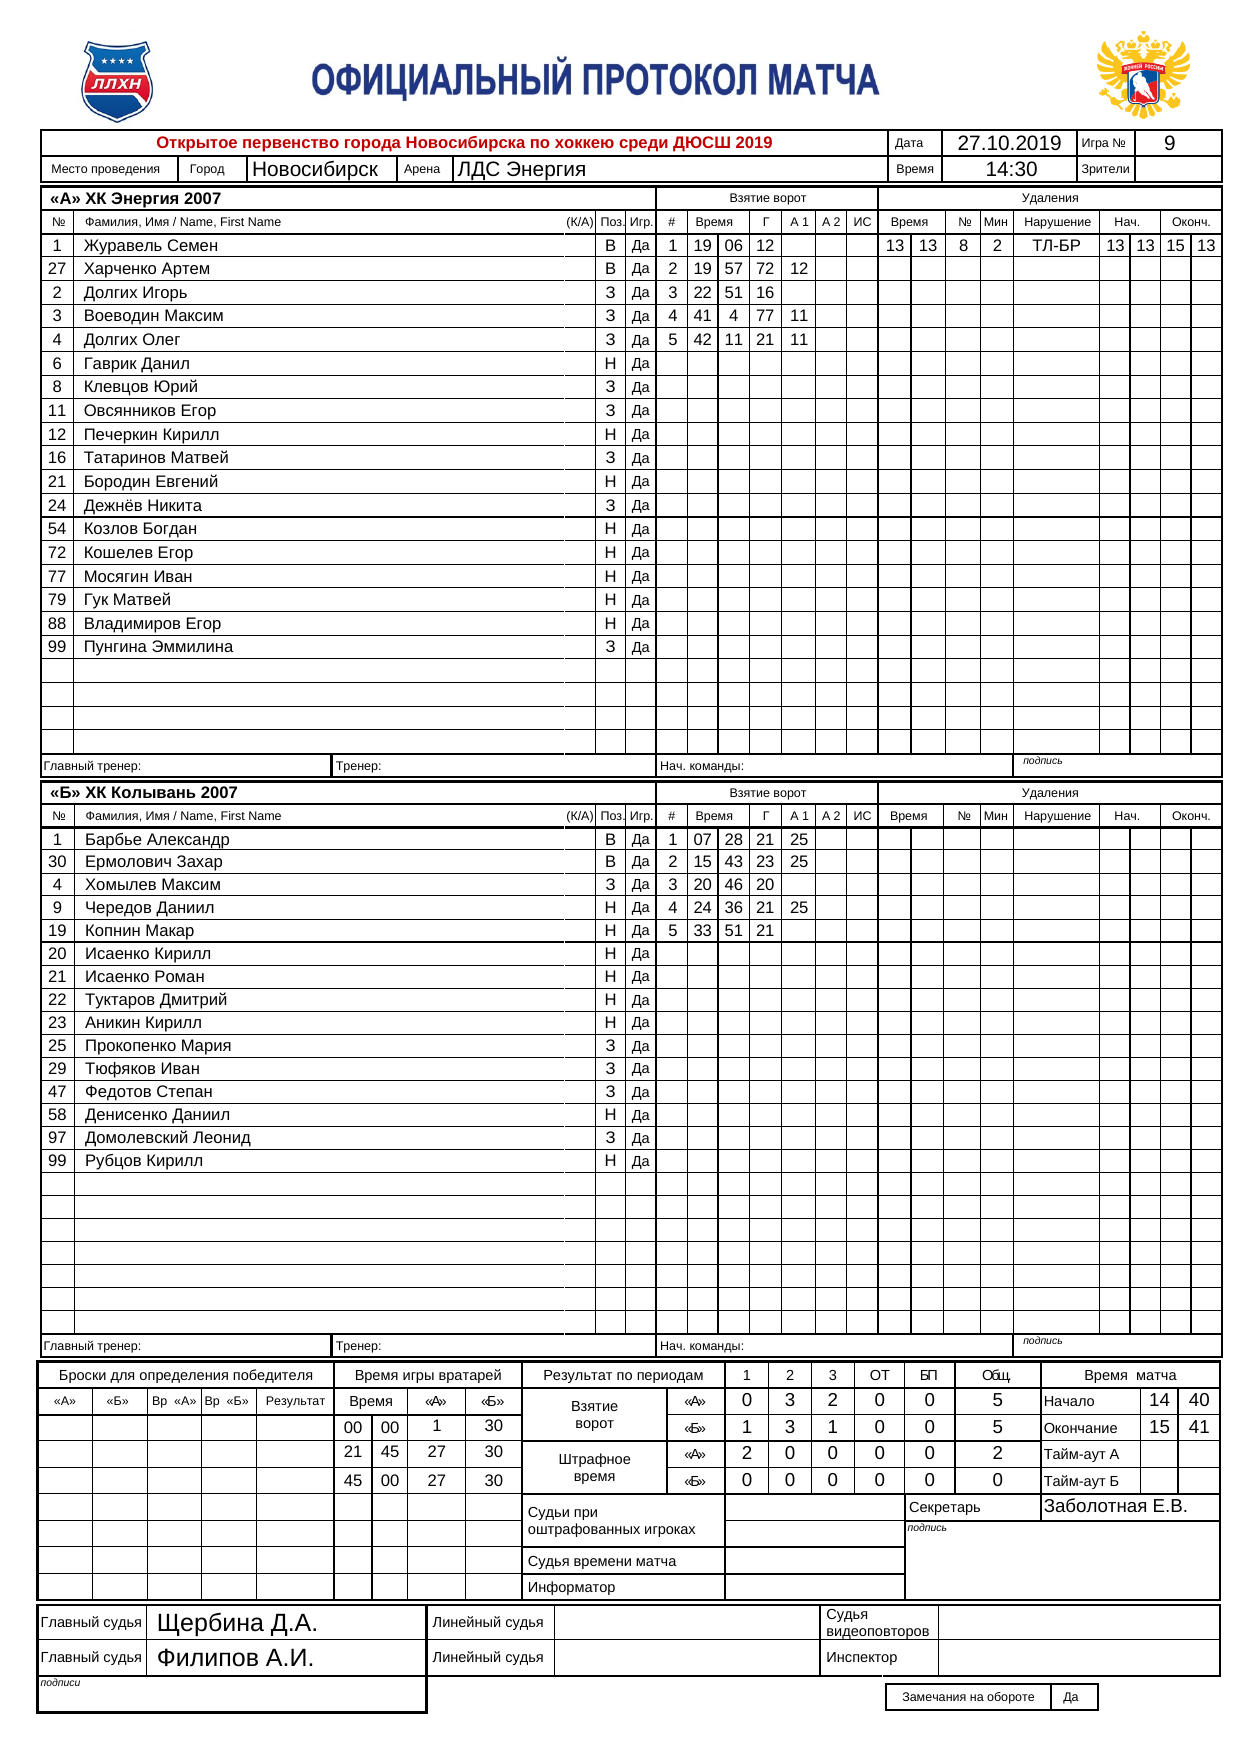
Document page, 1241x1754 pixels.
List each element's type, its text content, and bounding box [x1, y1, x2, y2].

table_cell 00 [373, 1416, 407, 1440]
table_cell [74, 683, 564, 706]
table_cell [657, 399, 687, 422]
table_cell З [596, 1081, 625, 1103]
table_cell [657, 1196, 687, 1218]
table_cell [816, 612, 846, 634]
table_cell [1161, 829, 1190, 849]
table_cell [565, 1265, 595, 1287]
table_cell 43 [719, 850, 749, 872]
table_cell [879, 1265, 910, 1287]
table_cell [981, 1196, 1013, 1218]
table_cell [1161, 1081, 1190, 1103]
table_cell [981, 943, 1013, 964]
table_cell [719, 1127, 749, 1149]
table_header 1 [726, 1363, 768, 1387]
table_cell [596, 1265, 625, 1287]
table_cell [39, 1574, 92, 1599]
table_cell 3 [769, 1415, 811, 1440]
table_cell Да [626, 1104, 655, 1126]
table_cell [1014, 1035, 1099, 1057]
table_cell [565, 829, 595, 849]
table_cell Исаенко Роман [75, 966, 564, 987]
table_cell Главный тренер: [42, 755, 330, 776]
table_cell [75, 1219, 564, 1241]
table_cell [1161, 1196, 1190, 1218]
table_cell Г [750, 211, 781, 233]
table_cell Чередов Даниил [75, 896, 564, 918]
table_cell [1161, 989, 1190, 1011]
table_cell [93, 1468, 147, 1493]
table_cell [257, 1494, 333, 1520]
table_cell [719, 966, 749, 987]
table_cell [719, 446, 749, 469]
table_cell 3 [657, 281, 687, 303]
table_cell [688, 966, 717, 987]
table_cell З [596, 305, 625, 327]
table_cell [816, 1150, 846, 1172]
table_cell [565, 850, 595, 872]
table_cell [688, 423, 717, 445]
table_cell [1100, 636, 1129, 658]
table_cell 13 [912, 235, 945, 256]
table_cell [657, 1058, 687, 1079]
table_cell [688, 588, 717, 611]
table_cell [879, 1150, 910, 1172]
table_cell Взятие ворот [523, 1389, 666, 1440]
table_cell [847, 943, 877, 964]
table_cell «Б» [668, 1415, 724, 1440]
table_cell [719, 565, 749, 587]
table_cell Да [626, 257, 655, 280]
table_cell [565, 518, 595, 540]
table_cell [688, 1288, 717, 1310]
table_cell [1014, 829, 1099, 849]
table_cell [1131, 1311, 1160, 1333]
table_cell [688, 541, 717, 564]
table_cell З [596, 399, 625, 422]
table_cell Да [626, 612, 655, 634]
table_cell 54 [42, 518, 73, 540]
table_cell 41 [688, 305, 717, 327]
table_cell [1014, 1012, 1099, 1033]
table_cell [981, 1104, 1013, 1126]
table_cell [1014, 989, 1099, 1011]
table_cell [912, 541, 945, 564]
table_cell [946, 470, 980, 493]
table_cell «А» [39, 1389, 92, 1413]
table_cell Главный судья [39, 1606, 146, 1639]
table_cell [782, 1288, 815, 1310]
table_cell [750, 1196, 781, 1218]
table_cell А 1 [782, 805, 815, 826]
table_cell [912, 376, 945, 398]
table_cell [879, 966, 910, 987]
table_cell [688, 352, 717, 374]
table_cell [1192, 376, 1221, 398]
table_cell [1192, 446, 1221, 469]
table_cell [719, 470, 749, 493]
table_cell [719, 683, 749, 706]
table_cell [981, 989, 1013, 1011]
table_cell [1161, 1012, 1190, 1033]
table_cell [816, 989, 846, 1011]
table_cell 51 [719, 920, 749, 941]
table_cell В [596, 850, 625, 872]
table_cell [816, 829, 846, 849]
table_cell [1192, 565, 1221, 587]
table_cell [719, 1035, 749, 1057]
table_cell [912, 588, 945, 611]
table_cell подписи [39, 1677, 425, 1711]
table_header Взятие ворот [657, 188, 877, 209]
table_cell Харченко Артем [74, 257, 564, 280]
table_cell Да [626, 1127, 655, 1149]
table_cell [657, 1104, 687, 1126]
table_cell [1131, 1127, 1160, 1149]
table_cell [42, 659, 73, 682]
table_cell [750, 1012, 781, 1033]
table_cell 0 [769, 1442, 811, 1467]
table_cell [1161, 966, 1190, 987]
table_cell [782, 1012, 815, 1033]
table_cell [657, 565, 687, 587]
table_cell [847, 1288, 877, 1310]
table_cell Копнин Макар [75, 920, 564, 941]
table_cell [847, 235, 877, 256]
table_cell [148, 1441, 201, 1467]
table_cell [596, 730, 625, 753]
table_cell [1014, 659, 1099, 682]
table_cell [688, 1219, 717, 1241]
table_cell ЛДС Энергия [454, 157, 887, 181]
table_cell Линейный судья [428, 1640, 554, 1675]
table_header Удаления [879, 188, 1221, 209]
table_cell [946, 305, 980, 327]
table_cell [257, 1441, 333, 1467]
table_cell [1131, 565, 1160, 587]
table_cell [1161, 1150, 1190, 1172]
table_cell Да [626, 446, 655, 469]
table_cell [912, 1150, 943, 1172]
table_cell [750, 612, 781, 634]
table_cell 1 [812, 1415, 854, 1440]
table_cell [626, 707, 655, 729]
table_cell [847, 588, 877, 611]
table_cell [74, 730, 564, 753]
table_cell 0 [905, 1389, 954, 1413]
table_cell З [596, 1127, 625, 1149]
table_cell [719, 399, 749, 422]
table_cell 79 [42, 588, 73, 611]
table_cell [879, 352, 910, 374]
table_cell [626, 1242, 655, 1264]
table_cell Прокопенко Мария [75, 1035, 564, 1057]
table_cell [565, 1081, 595, 1103]
table_cell [1161, 588, 1190, 611]
table_cell [981, 1081, 1013, 1103]
table_cell [726, 1495, 904, 1520]
table_cell Н [596, 1104, 625, 1126]
table_cell [944, 920, 980, 941]
table_cell [816, 1242, 846, 1264]
table_cell 72 [42, 541, 73, 564]
table_cell [565, 376, 595, 398]
table_cell 27 [42, 257, 73, 280]
table_cell [466, 1547, 521, 1573]
table_cell 4 [657, 305, 687, 327]
table_cell Тайм-аут А [1042, 1441, 1140, 1467]
table_cell [719, 1104, 749, 1126]
table_cell [782, 588, 815, 611]
table_cell [1192, 399, 1221, 422]
table_cell 16 [750, 281, 781, 303]
table_cell [912, 943, 943, 964]
table_cell [1192, 423, 1221, 445]
table_cell [981, 305, 1013, 327]
table_header Удаления [879, 783, 1221, 803]
table_header 9 [1136, 131, 1221, 155]
table_cell [782, 612, 815, 634]
table_cell [626, 1311, 655, 1333]
table_cell Время [889, 157, 941, 181]
table_cell [1192, 470, 1221, 493]
table_cell [1131, 305, 1160, 327]
table_cell [39, 1416, 92, 1440]
table_cell 45 [335, 1468, 371, 1493]
table_cell [1161, 1265, 1190, 1287]
table_cell [719, 1150, 749, 1172]
table_cell [93, 1574, 147, 1599]
table_cell [782, 1196, 815, 1218]
table_cell 0 [812, 1468, 854, 1493]
table_cell [944, 1196, 980, 1218]
table_cell 0 [726, 1468, 768, 1493]
table_cell [847, 446, 877, 469]
table_cell 8 [946, 235, 980, 256]
table_cell Барбье Александр [75, 829, 564, 849]
table_cell [1161, 730, 1190, 753]
table_cell [981, 896, 1013, 918]
table_cell Судьи при оштрафованных игроках [523, 1495, 724, 1546]
table_cell 0 [855, 1415, 904, 1440]
table_cell [981, 423, 1013, 445]
table_cell Н [596, 612, 625, 634]
table_cell [565, 636, 595, 658]
table_cell [565, 1288, 595, 1310]
table_cell [782, 541, 815, 564]
table_cell [688, 399, 717, 422]
table_cell 16 [42, 446, 73, 469]
table_cell [565, 470, 595, 493]
table_header Да [1052, 1685, 1097, 1709]
table_cell [1100, 850, 1129, 872]
table_cell [847, 896, 877, 918]
table_cell [750, 423, 781, 445]
table_cell [565, 896, 595, 918]
table_cell [1192, 1012, 1221, 1033]
table_cell [1161, 376, 1190, 398]
table_cell [750, 1173, 781, 1195]
table_cell 19 [688, 235, 717, 256]
table_cell 21 [42, 470, 73, 493]
table_cell [879, 1196, 910, 1218]
table_cell Ермолович Захар [75, 850, 564, 872]
table_cell [596, 1311, 625, 1333]
table_cell Н [596, 423, 625, 445]
table_cell Н [596, 966, 625, 987]
table_cell Домолевский Леонид [75, 1127, 564, 1149]
table_cell [1131, 423, 1160, 445]
table_cell [879, 1173, 910, 1195]
table_cell [981, 920, 1013, 941]
table_cell Нач. команды: [657, 1335, 1012, 1356]
table_cell [688, 989, 717, 1011]
table_cell [719, 494, 749, 516]
table_cell [981, 565, 1013, 587]
table_cell 11 [719, 328, 749, 351]
table_cell [1100, 707, 1129, 729]
table_cell [1014, 896, 1099, 918]
table_cell [719, 989, 749, 1011]
table_cell 3 [657, 874, 687, 895]
table_cell [1100, 943, 1129, 964]
table_cell [879, 707, 910, 729]
table_cell [596, 659, 625, 682]
table_cell [565, 612, 595, 634]
table_cell [39, 1521, 92, 1546]
table_cell [688, 376, 717, 398]
table_cell [816, 1265, 846, 1287]
table_cell [42, 1173, 74, 1195]
table_cell [946, 730, 980, 753]
table_cell [565, 1035, 595, 1057]
table_cell [847, 1012, 877, 1033]
table_cell Да [626, 966, 655, 987]
table_cell «Б» [93, 1389, 147, 1413]
table_cell 24 [42, 494, 73, 516]
table_header Броски для определения победителя [39, 1363, 333, 1387]
table_header Дата [889, 131, 941, 155]
table_cell [657, 989, 687, 1011]
table_cell [946, 588, 980, 611]
table_cell [1014, 1104, 1099, 1126]
table_cell [1192, 1150, 1221, 1172]
table_cell [1131, 518, 1160, 540]
table_cell [1192, 683, 1221, 706]
table_cell [1100, 989, 1129, 1011]
table_cell [1192, 328, 1221, 351]
table_cell [1131, 612, 1160, 634]
table_cell [946, 352, 980, 374]
table_cell [373, 1547, 407, 1573]
table_cell [981, 659, 1013, 682]
table_cell [719, 1173, 749, 1195]
table_cell [816, 328, 846, 351]
table_cell [782, 1265, 815, 1287]
table_cell Пунгина Эммилина [74, 636, 564, 658]
table_cell [565, 423, 595, 445]
table_cell [782, 989, 815, 1011]
table_cell [466, 1574, 521, 1599]
table_cell [944, 896, 980, 918]
table_cell [750, 659, 781, 682]
table_cell [1192, 1081, 1221, 1103]
table_cell [1014, 707, 1099, 729]
table_cell [565, 659, 595, 682]
table_cell [847, 829, 877, 849]
table_cell [946, 446, 980, 469]
table_cell 14 [1141, 1389, 1177, 1413]
table_cell [782, 920, 815, 941]
table_cell [42, 683, 73, 706]
table_cell Овсянников Егор [74, 399, 564, 422]
table_cell [944, 1081, 980, 1103]
table_cell [565, 874, 595, 895]
table_cell 13 [1192, 235, 1221, 256]
table_cell [719, 636, 749, 658]
table_cell [847, 850, 877, 872]
table_cell 6 [42, 352, 73, 374]
table_cell [816, 896, 846, 918]
table_cell [335, 1521, 371, 1546]
table_cell Щербина Д.А. [147, 1606, 425, 1639]
table_cell [688, 1127, 717, 1149]
table_cell 25 [782, 850, 815, 872]
table_cell [148, 1574, 201, 1599]
table_cell [981, 281, 1013, 303]
table_cell В [596, 829, 625, 849]
table_cell [912, 399, 945, 422]
table_cell Линейный судья [428, 1606, 554, 1639]
table_cell [944, 1265, 980, 1287]
table_cell Да [626, 874, 655, 895]
table_cell [782, 281, 815, 303]
table_cell [1161, 1242, 1190, 1264]
table_cell [944, 1219, 980, 1241]
table_cell [719, 943, 749, 964]
table_cell [1100, 281, 1129, 303]
table_cell [1131, 1173, 1160, 1195]
table_cell [1131, 707, 1160, 729]
table_cell подпись [1014, 1335, 1221, 1356]
table_cell [879, 1127, 910, 1149]
table_cell [750, 683, 781, 706]
table_cell [1161, 494, 1190, 516]
table_cell [944, 850, 980, 872]
table_cell [883, 1677, 1220, 1681]
table_cell [596, 1242, 625, 1264]
table_cell [981, 1242, 1013, 1264]
table_cell [879, 1058, 910, 1079]
table_cell [879, 470, 910, 493]
table_cell [555, 1640, 819, 1675]
table_cell [1141, 1468, 1177, 1493]
table_cell Вр «Б» [202, 1389, 256, 1413]
table_cell [626, 1288, 655, 1310]
table_cell [1131, 1150, 1160, 1172]
table_cell Да [626, 636, 655, 658]
table_cell [847, 1173, 877, 1195]
table_cell [719, 423, 749, 445]
table_cell [879, 518, 910, 540]
table_cell [1014, 518, 1099, 540]
table_header 3 [812, 1363, 854, 1387]
table_cell [847, 376, 877, 398]
table_cell [1014, 305, 1099, 327]
table_cell [816, 874, 846, 895]
table_cell [1100, 470, 1129, 493]
table_cell [1192, 1058, 1221, 1079]
table_cell [981, 850, 1013, 872]
table_cell [688, 1242, 717, 1264]
table_cell [1131, 1288, 1160, 1310]
table_cell 22 [42, 989, 74, 1011]
table_cell [565, 1150, 595, 1172]
table_cell 27 [408, 1468, 465, 1493]
table_cell [408, 1494, 465, 1520]
table_cell Арена [398, 157, 452, 181]
table_cell [1014, 636, 1099, 658]
table_cell [1100, 874, 1129, 895]
table_cell [981, 612, 1013, 634]
table_cell [688, 494, 717, 516]
table_cell [1161, 1058, 1190, 1079]
table_cell [408, 1574, 465, 1599]
table_cell [1192, 989, 1221, 1011]
table_cell [981, 588, 1013, 611]
table_cell [719, 730, 749, 753]
table_cell [1161, 943, 1190, 964]
table_cell [75, 1196, 564, 1218]
table_cell [335, 1547, 371, 1573]
table_cell [1192, 1219, 1221, 1241]
table_cell 4 [42, 874, 74, 895]
table_cell [1100, 399, 1129, 422]
table_cell [750, 730, 781, 753]
table_cell [257, 1416, 333, 1440]
table_cell [688, 943, 717, 964]
table_cell [912, 494, 945, 516]
table_cell [981, 328, 1013, 351]
table_cell [688, 1081, 717, 1103]
table_cell З [596, 1058, 625, 1079]
table_cell [1100, 1242, 1129, 1264]
table_cell [981, 636, 1013, 658]
table_cell [912, 1219, 943, 1241]
table_cell [657, 1150, 687, 1172]
table_cell [565, 1242, 595, 1264]
table_cell [565, 1219, 595, 1241]
table_cell [1161, 1219, 1190, 1241]
table_cell [657, 659, 687, 682]
table_cell [782, 683, 815, 706]
table_cell [816, 541, 846, 564]
table_cell [879, 612, 910, 634]
table_cell [782, 565, 815, 587]
table_cell [879, 1288, 910, 1310]
table_cell [879, 659, 910, 682]
table_cell [782, 1081, 815, 1103]
table_cell 23 [750, 850, 781, 872]
table_cell [688, 1104, 717, 1126]
table_cell З [596, 636, 625, 658]
table_cell Тюфяков Иван [75, 1058, 564, 1079]
table_cell [1014, 494, 1099, 516]
table_cell [816, 683, 846, 706]
table_cell [816, 470, 846, 493]
table_cell 0 [905, 1468, 954, 1493]
table_cell [879, 257, 910, 280]
table_cell Н [596, 518, 625, 540]
table_cell [719, 1058, 749, 1079]
table_cell А 1 [782, 211, 815, 233]
table_cell [750, 399, 781, 422]
table_cell [1100, 683, 1129, 706]
table_cell [879, 305, 910, 327]
table_cell [1014, 1058, 1099, 1079]
table_cell Да [626, 896, 655, 918]
table_cell [39, 1494, 92, 1520]
table_cell «Б» [668, 1468, 724, 1493]
table_cell [1131, 829, 1160, 849]
table_cell [257, 1521, 333, 1546]
table_cell 25 [782, 829, 815, 849]
table_cell [1099, 1682, 1220, 1711]
table_cell 23 [42, 1012, 74, 1033]
table_cell 30 [42, 850, 74, 872]
table_cell 51 [719, 281, 749, 303]
table_cell Поз. [596, 805, 625, 826]
table_cell [657, 1035, 687, 1057]
table_cell [879, 943, 910, 964]
table_cell [912, 257, 945, 280]
table_cell [981, 874, 1013, 895]
table_cell [1131, 850, 1160, 872]
table_cell [1192, 1288, 1221, 1310]
table_cell Н [596, 352, 625, 374]
table_cell [946, 636, 980, 658]
table_cell [782, 423, 815, 445]
table_cell [981, 1288, 1013, 1310]
table_cell [782, 966, 815, 987]
table_cell [1161, 423, 1190, 445]
table_cell [816, 352, 846, 374]
table_cell [750, 1150, 781, 1172]
table_cell Н [596, 896, 625, 918]
table_cell [750, 989, 781, 1011]
table_cell [1100, 920, 1129, 941]
table_cell [1179, 1441, 1219, 1467]
table_cell [1136, 157, 1221, 181]
table_cell [944, 1150, 980, 1172]
table_cell [847, 1104, 877, 1126]
table_cell [657, 943, 687, 964]
table_cell Н [596, 989, 625, 1011]
table_cell № [946, 211, 980, 233]
table_cell [946, 423, 980, 445]
table_cell [981, 494, 1013, 516]
table_cell Федотов Степан [75, 1081, 564, 1103]
table_cell [816, 1104, 846, 1126]
table_cell [42, 1265, 74, 1287]
table_cell [1161, 1288, 1190, 1310]
table_cell 19 [42, 920, 74, 941]
table_cell [816, 423, 846, 445]
table_cell 13 [1100, 235, 1129, 256]
table_cell [981, 446, 1013, 469]
table_cell подпись [1014, 755, 1221, 776]
table_cell [626, 1196, 655, 1218]
table_cell Нарушение [1014, 211, 1099, 233]
table_cell [782, 1104, 815, 1126]
table_cell [1192, 541, 1221, 564]
table_cell [912, 352, 945, 374]
table_cell [1161, 896, 1190, 918]
table_cell [565, 989, 595, 1011]
table_cell [750, 541, 781, 564]
table_cell 2 [726, 1442, 768, 1467]
table_cell подпись [906, 1522, 1219, 1599]
table_cell [596, 1219, 625, 1241]
table_cell 2 [956, 1442, 1040, 1467]
table_cell [688, 1311, 717, 1333]
table_cell Секретарь [906, 1495, 1040, 1520]
table_cell [879, 399, 910, 422]
table_cell [816, 1288, 846, 1310]
table_cell Информатор [523, 1575, 724, 1599]
table_cell [1131, 328, 1160, 351]
table_cell [847, 989, 877, 1011]
table_cell [981, 1150, 1013, 1172]
table_cell [782, 494, 815, 516]
table_cell [688, 1150, 717, 1172]
table_cell [565, 920, 595, 941]
table_cell [565, 565, 595, 587]
table_cell [1100, 1127, 1129, 1149]
table_cell 1 [42, 235, 73, 256]
table_cell [782, 874, 815, 895]
table_cell [816, 730, 846, 753]
table_cell [782, 659, 815, 682]
table_cell [782, 636, 815, 658]
table_cell 00 [373, 1468, 407, 1493]
table_cell 2 [657, 850, 687, 872]
table_cell [148, 1416, 201, 1440]
table_cell [912, 518, 945, 540]
table_cell З [596, 494, 625, 516]
table_cell [1014, 1242, 1099, 1264]
table_header 2 [769, 1363, 811, 1387]
table_cell [1131, 588, 1160, 611]
table_cell [75, 1265, 564, 1287]
table_cell 0 [905, 1442, 954, 1467]
table_cell [555, 1606, 819, 1639]
table_cell [981, 829, 1013, 849]
table_cell Да [626, 281, 655, 303]
table_header Открытое первенство города Новосибирска по хоккею среди ДЮСШ 2019 [42, 131, 887, 155]
table_cell [1014, 376, 1099, 398]
table_cell Игр. [626, 211, 655, 233]
table_cell [912, 730, 945, 753]
table_cell Да [626, 328, 655, 351]
table_cell [93, 1494, 147, 1520]
table_cell [1131, 352, 1160, 374]
table_cell [912, 305, 945, 327]
table_cell 4 [657, 896, 687, 918]
table_cell [1014, 352, 1099, 374]
table_cell [719, 612, 749, 634]
table_cell Долгих Олег [74, 328, 564, 351]
table_cell Н [596, 1150, 625, 1172]
table_cell [1014, 1288, 1099, 1310]
table_cell В [596, 235, 625, 256]
table_cell 1 [726, 1415, 768, 1440]
table_cell [879, 1081, 910, 1103]
table_cell [847, 1058, 877, 1079]
table_cell [944, 1288, 980, 1310]
table_cell [1131, 874, 1160, 895]
table_cell [1100, 1012, 1129, 1033]
table_cell [626, 1265, 655, 1287]
table_cell [1161, 470, 1190, 493]
table_cell [719, 1081, 749, 1103]
table_cell [565, 1311, 595, 1333]
table_cell Журавель Семен [74, 235, 564, 256]
table_cell [750, 565, 781, 587]
table_cell [944, 1058, 980, 1079]
table_cell [1192, 494, 1221, 516]
table_cell [912, 565, 945, 587]
table_cell [847, 541, 877, 564]
table_cell [657, 1127, 687, 1149]
table_cell [782, 943, 815, 964]
table_cell [1014, 612, 1099, 634]
table_cell [1100, 518, 1129, 540]
table_cell ИС [847, 211, 877, 233]
table_cell [912, 1265, 943, 1287]
table_cell Тренер: [333, 1335, 655, 1356]
table_cell 0 [855, 1442, 904, 1467]
table_cell [565, 352, 595, 374]
table_cell 99 [42, 1150, 74, 1172]
table_cell [688, 659, 717, 682]
table_cell [148, 1521, 201, 1546]
table_cell [657, 636, 687, 658]
table_cell Н [596, 541, 625, 564]
table_cell 46 [719, 874, 749, 895]
table_cell [847, 470, 877, 493]
table_cell Да [626, 829, 655, 849]
table_cell [688, 1058, 717, 1079]
table_cell 77 [750, 305, 781, 327]
table_cell [39, 1468, 92, 1493]
table_cell [1014, 683, 1099, 706]
table_cell Время [335, 1389, 407, 1413]
table_cell [1161, 850, 1190, 872]
table_cell [981, 1311, 1013, 1333]
table_cell 2 [657, 257, 687, 280]
table_cell Да [626, 943, 655, 964]
table_cell [657, 1265, 687, 1287]
table_cell [847, 565, 877, 587]
table_cell [912, 896, 943, 918]
table_cell 45 [373, 1441, 407, 1467]
table_cell Новосибирск [248, 157, 396, 181]
table_cell [565, 446, 595, 469]
table_cell З [596, 281, 625, 303]
table_cell [565, 588, 595, 611]
table_cell 0 [812, 1442, 854, 1467]
table_cell [1131, 1104, 1160, 1126]
table_cell 4 [719, 305, 749, 327]
table_cell [42, 1196, 74, 1218]
table_cell [1192, 829, 1221, 849]
table_cell [1100, 1035, 1129, 1057]
table_cell [1192, 1265, 1221, 1287]
table_cell [944, 1311, 980, 1333]
table_header 27.10.2019 [943, 131, 1076, 155]
table_cell [879, 636, 910, 658]
table_cell [879, 541, 910, 564]
table_cell 58 [42, 1104, 74, 1126]
table_cell Гук Матвей [74, 588, 564, 611]
table_cell [565, 235, 595, 256]
table_cell Нач. [1100, 211, 1160, 233]
table_cell [688, 730, 717, 753]
table_cell [565, 1173, 595, 1195]
table_cell [657, 612, 687, 634]
table_cell [1192, 966, 1221, 987]
table_cell [816, 518, 846, 540]
table_cell 2 [812, 1389, 854, 1413]
table_cell [782, 707, 815, 729]
table_cell [202, 1468, 256, 1493]
table_cell [373, 1494, 407, 1520]
table_cell [847, 707, 877, 729]
table_cell [944, 1242, 980, 1264]
table_cell 1 [657, 235, 687, 256]
table_cell [257, 1468, 333, 1493]
table_cell [816, 588, 846, 611]
table_cell [373, 1574, 407, 1599]
table_cell Игр. [626, 805, 655, 826]
table_cell [981, 1012, 1013, 1033]
table_cell [946, 541, 980, 564]
table_cell [565, 399, 595, 422]
table_cell [1192, 850, 1221, 872]
table_cell [1100, 446, 1129, 469]
table_cell [1100, 659, 1129, 682]
table_cell Да [626, 1150, 655, 1172]
table_cell [1131, 1081, 1160, 1103]
table_cell [750, 1035, 781, 1057]
table_cell [912, 1288, 943, 1310]
table_cell [847, 612, 877, 634]
table_cell [816, 1081, 846, 1103]
table_cell [1131, 470, 1160, 493]
table_cell [847, 1196, 877, 1218]
table_cell 3 [42, 305, 73, 327]
table_cell [879, 829, 910, 849]
table_cell [1100, 494, 1129, 516]
table_cell Да [626, 376, 655, 398]
table_cell [148, 1494, 201, 1520]
table_cell 21 [750, 829, 781, 849]
table_cell # [657, 211, 687, 233]
table_cell [1131, 376, 1160, 398]
table_cell [565, 1127, 595, 1149]
table_cell [912, 328, 945, 351]
table_cell [1192, 518, 1221, 540]
table_cell [912, 1104, 943, 1126]
table_cell [912, 1311, 943, 1333]
table_cell [1192, 352, 1221, 374]
table_cell Да [626, 352, 655, 374]
table_cell [148, 1547, 201, 1573]
table_cell Нарушение [1014, 805, 1099, 826]
table_cell [847, 494, 877, 516]
table_cell [981, 376, 1013, 398]
table_cell 33 [688, 920, 717, 941]
table_cell [688, 470, 717, 493]
table_cell Поз. [596, 211, 625, 233]
table_cell [782, 470, 815, 493]
table_cell [657, 376, 687, 398]
table_cell [912, 989, 943, 1011]
table_cell З [596, 874, 625, 895]
table_cell [1131, 659, 1160, 682]
table_cell (К/А) [565, 211, 595, 233]
table_cell [1014, 1265, 1099, 1287]
table_cell [816, 943, 846, 964]
table_cell [719, 1219, 749, 1241]
table_cell [466, 1494, 521, 1520]
table_cell [750, 707, 781, 729]
table_cell [657, 352, 687, 374]
table_cell [726, 1575, 904, 1599]
table_cell [1100, 328, 1129, 351]
table_cell [750, 588, 781, 611]
table_cell [1131, 896, 1160, 918]
table_cell [1192, 896, 1221, 918]
table_cell [847, 281, 877, 303]
table_header Общ. [956, 1363, 1040, 1387]
table_cell 5 [956, 1415, 1040, 1440]
table_cell [39, 1547, 92, 1573]
table_cell [1014, 850, 1099, 872]
table_cell [981, 1035, 1013, 1057]
table_cell [879, 1219, 910, 1241]
table_cell [912, 1058, 943, 1079]
table_cell [946, 281, 980, 303]
table_cell Исаенко Кирилл [75, 943, 564, 964]
table_cell [879, 1311, 910, 1333]
table_cell [750, 1288, 781, 1310]
table_cell [879, 423, 910, 445]
table_cell № [42, 805, 74, 826]
table_cell [719, 659, 749, 682]
table_cell Рубцов Кирилл [75, 1150, 564, 1172]
table_cell [657, 1012, 687, 1033]
table_cell 30 [466, 1468, 521, 1493]
table_cell Хомылев Максим [75, 874, 564, 895]
table_cell Мосягин Иван [74, 565, 564, 587]
table_cell [75, 1288, 564, 1310]
table_cell [1014, 446, 1099, 469]
table_cell [750, 1058, 781, 1079]
table_cell [1014, 730, 1099, 753]
table_cell Да [626, 470, 655, 493]
table_cell Бородин Евгений [74, 470, 564, 493]
table_cell № [42, 211, 73, 233]
table_cell Место проведения [42, 157, 177, 181]
table_cell [939, 1640, 1219, 1675]
table_cell [257, 1574, 333, 1599]
table_cell [657, 588, 687, 611]
table_cell [1161, 920, 1190, 941]
table_cell [946, 518, 980, 540]
table_cell [816, 305, 846, 327]
table_cell 0 [855, 1389, 904, 1413]
table_cell [1161, 1104, 1190, 1126]
table_cell № [944, 805, 980, 826]
table_cell [1192, 1127, 1221, 1149]
table_cell Воеводин Максим [74, 305, 564, 327]
table_cell [1161, 707, 1190, 729]
table_cell [782, 1127, 815, 1149]
table_cell [946, 328, 980, 351]
table_cell Тайм-аут Б [1042, 1468, 1140, 1493]
table_cell [944, 989, 980, 1011]
table_cell [719, 1265, 749, 1287]
table_cell [944, 874, 980, 895]
table_cell [816, 399, 846, 422]
table_cell [1100, 376, 1129, 398]
table_cell [1131, 730, 1160, 753]
table_cell [1131, 399, 1160, 422]
table_cell [1100, 1196, 1129, 1218]
table_cell [912, 1173, 943, 1195]
table_cell Зрители [1078, 157, 1134, 181]
table_cell Филипов А.И. [147, 1640, 425, 1675]
table_cell [879, 1035, 910, 1057]
table_cell 0 [855, 1468, 904, 1493]
table_cell [93, 1416, 147, 1440]
table_cell [879, 874, 910, 895]
picture [5, 28, 1197, 129]
table_cell З [596, 1035, 625, 1057]
table_cell Да [626, 399, 655, 422]
table_cell [626, 1173, 655, 1195]
table_cell [847, 518, 877, 540]
table_cell [981, 257, 1013, 280]
table_cell [626, 683, 655, 706]
table_cell [1161, 352, 1190, 374]
table_cell [1100, 423, 1129, 445]
table_cell [879, 1104, 910, 1126]
table_cell [565, 1196, 595, 1218]
table_header «Б» ХК Колывань 2007 [42, 783, 655, 803]
table_cell [879, 730, 910, 753]
table_header БП [905, 1363, 954, 1387]
table_cell [912, 874, 943, 895]
table_cell [565, 541, 595, 564]
table_cell [750, 1265, 781, 1287]
table_header Время игры вратарей [335, 1363, 521, 1387]
table_cell [74, 659, 564, 682]
table_cell [847, 305, 877, 327]
table_cell [1100, 1150, 1129, 1172]
table_cell [565, 1058, 595, 1079]
table_cell [657, 1242, 687, 1264]
table_cell [750, 446, 781, 469]
table_cell [1014, 328, 1099, 351]
table_cell [657, 966, 687, 987]
table_cell 21 [42, 966, 74, 987]
table_cell [1161, 1311, 1190, 1333]
table_cell Фамилия, Имя / Name, First Name [75, 805, 565, 826]
table_cell [847, 874, 877, 895]
table_cell Да [626, 1058, 655, 1079]
table_cell [74, 707, 564, 729]
table_cell [847, 1265, 877, 1287]
table_cell 28 [719, 829, 749, 849]
table_cell 0 [956, 1468, 1040, 1493]
table_cell 11 [782, 328, 815, 351]
table_cell «А» [668, 1389, 724, 1413]
table_cell 27 [408, 1441, 465, 1467]
table_cell 25 [42, 1035, 74, 1057]
table_cell [565, 494, 595, 516]
table_cell [816, 707, 846, 729]
table_cell 20 [42, 943, 74, 964]
table_cell 06 [719, 235, 749, 256]
table_cell [946, 376, 980, 398]
table_cell [912, 1035, 943, 1057]
table_cell Да [626, 1081, 655, 1103]
table_header Замечания на обороте [887, 1685, 1050, 1709]
table_cell [944, 966, 980, 987]
table_cell [657, 1173, 687, 1195]
table_cell [1131, 257, 1160, 280]
table_cell [939, 1606, 1219, 1639]
table_cell [879, 1242, 910, 1264]
table_cell Да [626, 541, 655, 564]
table_cell (К/А) [565, 805, 595, 826]
table_cell [657, 446, 687, 469]
table_cell [1131, 494, 1160, 516]
table_cell [981, 683, 1013, 706]
table_cell [750, 352, 781, 374]
table_cell Да [626, 1012, 655, 1033]
table_cell [1100, 305, 1129, 327]
table_cell [750, 1127, 781, 1149]
table_cell 2 [981, 235, 1013, 256]
table_cell [981, 518, 1013, 540]
table_cell [879, 565, 910, 587]
table_cell [750, 943, 781, 964]
table_cell [1192, 588, 1221, 611]
table_cell 47 [42, 1081, 74, 1103]
table_cell [565, 966, 595, 987]
table_cell Денисенко Даниил [75, 1104, 564, 1126]
table_cell 15 [1161, 235, 1190, 256]
table_cell [847, 1081, 877, 1103]
table_cell [42, 1219, 74, 1241]
table_cell [847, 730, 877, 753]
table_cell [816, 920, 846, 941]
table_cell Да [626, 423, 655, 445]
table_cell Долгих Игорь [74, 281, 564, 303]
table_cell 30 [466, 1416, 521, 1440]
table_cell Н [596, 943, 625, 964]
table_cell [1131, 281, 1160, 303]
table_cell [1192, 1035, 1221, 1057]
table_cell [202, 1494, 256, 1520]
table_cell [981, 352, 1013, 374]
table_cell [688, 1012, 717, 1033]
table_cell [946, 612, 980, 634]
table_cell [688, 1035, 717, 1057]
table_cell [565, 707, 595, 729]
table_cell Гаврик Данил [74, 352, 564, 374]
table_cell Время [688, 211, 749, 233]
table_cell [1192, 730, 1221, 753]
table_cell [1161, 399, 1190, 422]
table_cell [912, 920, 943, 941]
table_cell Да [626, 235, 655, 256]
table_cell [408, 1547, 465, 1573]
table_cell [879, 920, 910, 941]
table_cell [847, 920, 877, 941]
table_cell Н [596, 1012, 625, 1033]
table_cell [726, 1548, 904, 1573]
table_cell [816, 659, 846, 682]
table_cell Аникин Кирилл [75, 1012, 564, 1033]
table_header ОТ [855, 1363, 904, 1387]
table_cell 11 [782, 305, 815, 327]
table_cell 00 [335, 1416, 371, 1440]
table_cell [719, 376, 749, 398]
table_cell [981, 966, 1013, 987]
table_cell Да [626, 565, 655, 587]
table_cell [1014, 1127, 1099, 1149]
table_cell [816, 281, 846, 303]
table_cell [1161, 612, 1190, 634]
table_cell [912, 281, 945, 303]
table_cell [202, 1574, 256, 1599]
table_cell [1161, 281, 1190, 303]
table_cell [750, 494, 781, 516]
table_cell Главный тренер: [42, 1335, 330, 1356]
table_cell 2 [42, 281, 73, 303]
table_cell 3 [769, 1389, 811, 1413]
table_cell 1 [42, 829, 74, 849]
table_cell 5 [956, 1389, 1040, 1413]
table_cell Н [596, 565, 625, 587]
table_cell [981, 1058, 1013, 1079]
table_cell Фамилия, Имя / Name, First Name [74, 211, 565, 233]
table_cell [981, 1219, 1013, 1241]
table_cell [1014, 588, 1099, 611]
table_cell [565, 683, 595, 706]
table_cell [879, 328, 910, 351]
table_cell [688, 1265, 717, 1287]
table_header «А» ХК Энергия 2007 [42, 188, 655, 209]
table_cell Начало [1042, 1389, 1140, 1413]
table_cell [750, 518, 781, 540]
table_cell [981, 1265, 1013, 1287]
table_cell Окончание [1042, 1415, 1140, 1440]
table_cell [816, 235, 846, 256]
table_cell [912, 850, 943, 872]
table_cell [1100, 1311, 1129, 1333]
table_cell [879, 281, 910, 303]
table_cell Нач. команды: [657, 755, 1012, 776]
table_cell [1131, 966, 1160, 987]
table_cell [39, 1441, 92, 1467]
table_cell [816, 850, 846, 872]
table_cell Да [626, 494, 655, 516]
table_cell А 2 [816, 805, 846, 826]
table_cell [1131, 446, 1160, 469]
table_cell [944, 943, 980, 964]
table_cell [1161, 518, 1190, 540]
table_cell [912, 1081, 943, 1103]
table_cell Главный судья [39, 1640, 146, 1675]
table_cell [1179, 1468, 1219, 1493]
table_cell [596, 1196, 625, 1218]
table_cell [944, 1104, 980, 1126]
table_cell Н [596, 470, 625, 493]
table_cell Печеркин Кирилл [74, 423, 564, 445]
table_cell [1161, 257, 1190, 280]
table_cell [944, 1127, 980, 1149]
table_cell [879, 1012, 910, 1033]
table_cell [879, 850, 910, 872]
table_cell [912, 1196, 943, 1218]
table_cell [1192, 943, 1221, 964]
table_cell [944, 1173, 980, 1195]
table_cell [879, 376, 910, 398]
table_cell [1100, 1104, 1129, 1126]
table_cell [719, 518, 749, 540]
table_cell [428, 1677, 882, 1711]
table_cell [719, 707, 749, 729]
table_cell 9 [42, 896, 74, 918]
table_cell [1014, 920, 1099, 941]
table_cell [1192, 305, 1221, 327]
table_cell [816, 446, 846, 469]
table_cell [981, 399, 1013, 422]
table_cell [912, 470, 945, 493]
table_cell [750, 376, 781, 398]
table_cell [1100, 612, 1129, 634]
table_cell [657, 1081, 687, 1103]
table_cell Да [626, 305, 655, 327]
table_cell [750, 1104, 781, 1126]
table_cell [912, 659, 945, 682]
table_cell 72 [750, 257, 781, 280]
table_cell [816, 1219, 846, 1241]
table_cell [688, 683, 717, 706]
table_cell 07 [688, 829, 717, 849]
table_cell [1014, 257, 1099, 280]
table_cell [782, 1035, 815, 1057]
table_cell [42, 707, 73, 729]
table_cell [75, 1173, 564, 1195]
table_cell [879, 494, 910, 516]
table_cell 22 [688, 281, 717, 303]
table_cell [1161, 305, 1190, 327]
table_cell [1161, 565, 1190, 587]
table_cell [93, 1547, 147, 1573]
table_cell Да [626, 989, 655, 1011]
table_cell [75, 1242, 564, 1264]
table_cell 40 [1179, 1389, 1219, 1413]
table_cell [1014, 281, 1099, 303]
table_cell [408, 1521, 465, 1546]
table_cell [782, 1242, 815, 1264]
table_cell [657, 423, 687, 445]
table_cell [816, 565, 846, 587]
table_cell Н [596, 588, 625, 611]
table_cell [782, 1219, 815, 1241]
table_cell 11 [42, 399, 73, 422]
table_cell «Б » [466, 1389, 521, 1413]
table_cell [1131, 1058, 1160, 1079]
table_cell [565, 305, 595, 327]
table_header Игра № [1078, 131, 1134, 155]
table_cell [981, 1127, 1013, 1149]
table_cell [1100, 1219, 1129, 1241]
table_cell 21 [750, 896, 781, 918]
table_cell Тренер: [333, 755, 655, 776]
table_cell [847, 1127, 877, 1149]
table_cell [946, 494, 980, 516]
table_cell [1161, 541, 1190, 564]
table_cell Оконч. [1161, 211, 1221, 233]
table_cell [1161, 1173, 1190, 1195]
table_cell З [596, 446, 625, 469]
table_cell [816, 1012, 846, 1033]
table_cell [1014, 399, 1099, 422]
table_cell [1014, 565, 1099, 587]
table_cell [1014, 874, 1099, 895]
table_cell [257, 1547, 333, 1573]
table_cell [565, 1012, 595, 1033]
table_cell [657, 1311, 687, 1333]
table_cell «А» [408, 1389, 465, 1413]
table_cell [1014, 423, 1099, 445]
table_cell [688, 446, 717, 469]
table_cell [1131, 683, 1160, 706]
table_cell [596, 707, 625, 729]
table_cell [1161, 1127, 1190, 1149]
table_cell [1014, 470, 1099, 493]
table_cell [1161, 446, 1190, 469]
table_cell [816, 966, 846, 987]
table_cell [148, 1468, 201, 1493]
table_cell [657, 683, 687, 706]
table_cell [912, 966, 943, 987]
table_cell Судья времени матча [523, 1548, 724, 1573]
table_cell Оконч. [1161, 805, 1221, 826]
table_cell [1192, 1104, 1221, 1126]
table_cell [912, 1012, 943, 1033]
table_cell [1014, 1150, 1099, 1172]
table_cell [816, 1196, 846, 1218]
table_cell [565, 943, 595, 964]
table_cell А 2 [816, 211, 846, 233]
table_cell [981, 541, 1013, 564]
table_cell 4 [42, 328, 73, 351]
table_cell [750, 1242, 781, 1264]
table_cell [946, 565, 980, 587]
table_cell [1100, 352, 1129, 374]
table_cell 21 [335, 1441, 371, 1467]
table_cell 5 [657, 920, 687, 941]
table_cell [912, 612, 945, 634]
table_cell 99 [42, 636, 73, 658]
table_cell [912, 707, 945, 729]
table_cell [944, 1035, 980, 1057]
table_cell Дежнёв Никита [74, 494, 564, 516]
table_cell Татаринов Матвей [74, 446, 564, 469]
table_cell [596, 683, 625, 706]
table_cell [847, 257, 877, 280]
table_cell Кошелев Егор [74, 541, 564, 564]
table_cell [719, 1242, 749, 1264]
table_cell Да [626, 850, 655, 872]
table_cell [1014, 1081, 1099, 1103]
table_cell [847, 1150, 877, 1172]
table_cell [946, 707, 980, 729]
table_cell Клевцов Юрий [74, 376, 564, 398]
table_cell [847, 399, 877, 422]
table_cell [42, 1311, 74, 1333]
table_cell [719, 588, 749, 611]
table_cell [1192, 1311, 1221, 1333]
table_cell [1131, 1196, 1160, 1218]
table_cell [1100, 896, 1129, 918]
table_cell Время [879, 211, 945, 233]
table_cell [847, 636, 877, 658]
table_cell [981, 1173, 1013, 1195]
table_cell [782, 1150, 815, 1172]
table_cell 0 [726, 1389, 768, 1413]
table_cell [1014, 1311, 1099, 1333]
table_cell [626, 730, 655, 753]
table_cell [879, 683, 910, 706]
table_cell [565, 257, 595, 280]
table_cell Да [626, 1035, 655, 1057]
table_cell [847, 683, 877, 706]
table_cell [912, 829, 943, 849]
table_cell [847, 659, 877, 682]
table_cell 0 [769, 1468, 811, 1493]
table_cell 77 [42, 565, 73, 587]
table_cell [981, 707, 1013, 729]
table_cell [688, 1173, 717, 1195]
table_header Взятие ворот [657, 783, 877, 803]
table_cell [1192, 659, 1221, 682]
table_cell [719, 541, 749, 564]
table_cell Штрафное время [523, 1442, 666, 1493]
table_cell [1131, 1265, 1160, 1287]
table_cell 57 [719, 257, 749, 280]
table_cell [1014, 943, 1099, 964]
table_cell 24 [688, 896, 717, 918]
table_cell [1100, 541, 1129, 564]
table_cell «А» [668, 1442, 724, 1467]
table_cell [1192, 707, 1221, 729]
table_cell 20 [688, 874, 717, 895]
table_cell 14:30 [943, 157, 1076, 181]
table_cell [750, 966, 781, 987]
table_cell [1192, 257, 1221, 280]
table_cell [719, 1196, 749, 1218]
table_cell [1100, 1265, 1129, 1287]
table_cell Г [750, 805, 781, 826]
table_cell [1161, 659, 1190, 682]
table_cell [912, 683, 945, 706]
table_cell [626, 659, 655, 682]
table_cell [847, 1035, 877, 1057]
table_cell [816, 257, 846, 280]
table_cell [816, 1035, 846, 1057]
table_cell [847, 423, 877, 445]
table_cell [816, 376, 846, 398]
table_cell [726, 1521, 904, 1546]
table_cell [1131, 1242, 1160, 1264]
table_cell [847, 1219, 877, 1241]
table_cell [42, 1242, 74, 1264]
table_cell [202, 1416, 256, 1440]
table_cell [1014, 1173, 1099, 1195]
table_cell 36 [719, 896, 749, 918]
table_cell [1100, 730, 1129, 753]
table_cell [1161, 1035, 1190, 1057]
table_cell 12 [750, 235, 781, 256]
table_cell 13 [1131, 235, 1160, 256]
table_cell [1131, 636, 1160, 658]
table_cell [816, 1058, 846, 1079]
table_cell [1100, 565, 1129, 587]
table_cell [1192, 1242, 1221, 1264]
table_cell [688, 518, 717, 540]
table_cell Инспектор [821, 1640, 938, 1675]
table_cell [1100, 1081, 1129, 1103]
table_cell [657, 518, 687, 540]
table_cell [1100, 966, 1129, 987]
table_cell [782, 730, 815, 753]
table_cell [75, 1311, 564, 1333]
table_cell Да [626, 518, 655, 540]
table_cell [782, 1173, 815, 1195]
table_cell [657, 470, 687, 493]
table_cell 15 [688, 850, 717, 872]
table_cell [912, 446, 945, 469]
table_cell [688, 707, 717, 729]
table_cell З [596, 376, 625, 398]
table_cell # [657, 805, 687, 826]
table_cell [1100, 1173, 1129, 1195]
table_cell [688, 612, 717, 634]
table_cell Заболотная Е.В. [1042, 1495, 1219, 1520]
table_cell [93, 1521, 147, 1546]
table_cell [202, 1441, 256, 1467]
table_cell [1161, 683, 1190, 706]
table_cell [657, 541, 687, 564]
table_cell [750, 1219, 781, 1241]
table_cell [879, 446, 910, 469]
table_cell 0 [905, 1415, 954, 1440]
table_cell [816, 1127, 846, 1149]
table_cell 8 [42, 376, 73, 398]
table_cell [782, 235, 815, 256]
table_cell [1100, 1058, 1129, 1079]
table_cell 25 [782, 896, 815, 918]
table_cell [719, 1311, 749, 1333]
table_cell ИС [847, 805, 877, 826]
table_cell Время [879, 805, 943, 826]
table_cell Мин [981, 805, 1013, 826]
table_cell [1014, 1196, 1099, 1218]
table_header Время матча [1042, 1363, 1219, 1387]
table_cell [657, 707, 687, 729]
table_cell [1192, 874, 1221, 895]
table_cell [750, 1311, 781, 1333]
table_cell [1100, 257, 1129, 280]
table_cell 30 [466, 1441, 521, 1467]
table_cell [42, 730, 73, 753]
table_cell Город [179, 157, 246, 181]
table_cell [1131, 920, 1160, 941]
table_cell З [596, 328, 625, 351]
table_cell ТЛ-БР [1014, 235, 1099, 256]
table_cell [466, 1521, 521, 1546]
table_cell 21 [750, 328, 781, 351]
table_cell 13 [879, 235, 910, 256]
table_cell [719, 352, 749, 374]
table_cell [782, 352, 815, 374]
table_cell [335, 1574, 371, 1599]
table_cell [1100, 829, 1129, 849]
table_cell [847, 966, 877, 987]
table_cell [847, 328, 877, 351]
table_cell [1192, 920, 1221, 941]
table_cell 88 [42, 612, 73, 634]
table_cell [879, 989, 910, 1011]
table_cell [42, 1288, 74, 1310]
table_cell [1161, 874, 1190, 895]
table_cell 20 [750, 874, 781, 895]
table_cell [782, 446, 815, 469]
table_cell [1131, 1012, 1160, 1033]
table_cell [816, 636, 846, 658]
table_cell [879, 896, 910, 918]
table_cell Н [596, 920, 625, 941]
table_cell [1192, 1196, 1221, 1218]
table_cell [847, 352, 877, 374]
table_cell [719, 1012, 749, 1033]
table_cell 29 [42, 1058, 74, 1079]
table_cell [565, 1104, 595, 1126]
table_cell [944, 829, 980, 849]
table_cell [202, 1521, 256, 1546]
table_cell [1192, 612, 1221, 634]
table_cell [782, 1058, 815, 1079]
table_cell Время [688, 805, 749, 826]
table_cell Нач. [1100, 805, 1160, 826]
table_cell [202, 1547, 256, 1573]
table_cell 42 [688, 328, 717, 351]
table_cell 15 [1141, 1415, 1177, 1440]
table_cell [782, 399, 815, 422]
table_cell [1192, 636, 1221, 658]
table_cell [657, 1288, 687, 1310]
table_cell [373, 1521, 407, 1546]
table_cell [750, 636, 781, 658]
table_cell [1014, 966, 1099, 987]
table_cell [1161, 636, 1190, 658]
table_cell [688, 565, 717, 587]
table_cell [1131, 989, 1160, 1011]
table_cell [335, 1494, 371, 1520]
table_cell В [596, 257, 625, 280]
table_cell [1131, 1035, 1160, 1057]
table_cell [816, 1173, 846, 1195]
table_cell [596, 1173, 625, 1195]
table_cell 97 [42, 1127, 74, 1149]
table_cell [847, 1311, 877, 1333]
table_cell Владимиров Егор [74, 612, 564, 634]
table_cell 5 [657, 328, 687, 351]
table_cell [1131, 943, 1160, 964]
table_cell 1 [657, 829, 687, 849]
table_cell [688, 1196, 717, 1218]
table_cell [626, 1219, 655, 1241]
table_cell [946, 257, 980, 280]
table_cell [1100, 588, 1129, 611]
table_cell Вр «А» [148, 1389, 201, 1413]
table_cell [750, 1081, 781, 1103]
table_cell [912, 1127, 943, 1149]
table_cell [944, 1012, 980, 1033]
table_cell [1141, 1441, 1177, 1467]
table_cell Да [626, 920, 655, 941]
table_cell [912, 1242, 943, 1264]
table_cell [93, 1441, 147, 1467]
table_cell [816, 1311, 846, 1333]
table_cell 12 [782, 257, 815, 280]
table_cell [879, 588, 910, 611]
table_cell [981, 730, 1013, 753]
table_cell Да [626, 588, 655, 611]
table_cell Результат [257, 1389, 333, 1413]
table_cell [816, 494, 846, 516]
table_cell [1014, 1219, 1099, 1241]
table_cell [565, 328, 595, 351]
table_cell 1 [408, 1416, 465, 1440]
table_cell 19 [688, 257, 717, 280]
table_cell Судья видеоповторов [821, 1606, 938, 1639]
table_cell [847, 1242, 877, 1264]
table_cell 12 [42, 423, 73, 445]
table_cell [657, 1219, 687, 1241]
table_cell [1131, 541, 1160, 564]
table_cell [1192, 1173, 1221, 1195]
table_cell Туктаров Дмитрий [75, 989, 564, 1011]
table_cell [565, 730, 595, 753]
table_cell [912, 423, 945, 445]
table_cell [688, 636, 717, 658]
table_cell [719, 1288, 749, 1310]
table_cell [782, 518, 815, 540]
table_cell [782, 1311, 815, 1333]
table_cell [946, 683, 980, 706]
table_cell [565, 281, 595, 303]
table_cell 41 [1179, 1415, 1219, 1440]
table_cell [657, 730, 687, 753]
table_cell Козлов Богдан [74, 518, 564, 540]
table_cell [1100, 1288, 1129, 1310]
table_cell [1192, 281, 1221, 303]
table_cell [946, 399, 980, 422]
table_cell [657, 494, 687, 516]
table_cell [1161, 328, 1190, 351]
table_header Результат по периодам [523, 1363, 724, 1387]
table_cell Мин [981, 211, 1013, 233]
table_cell [750, 470, 781, 493]
table_cell [981, 470, 1013, 493]
table_cell 21 [750, 920, 781, 941]
table_cell [1131, 1219, 1160, 1241]
table_cell [1014, 541, 1099, 564]
table_cell [782, 376, 815, 398]
table_cell [912, 636, 945, 658]
table_cell [946, 659, 980, 682]
table_cell [596, 1288, 625, 1310]
